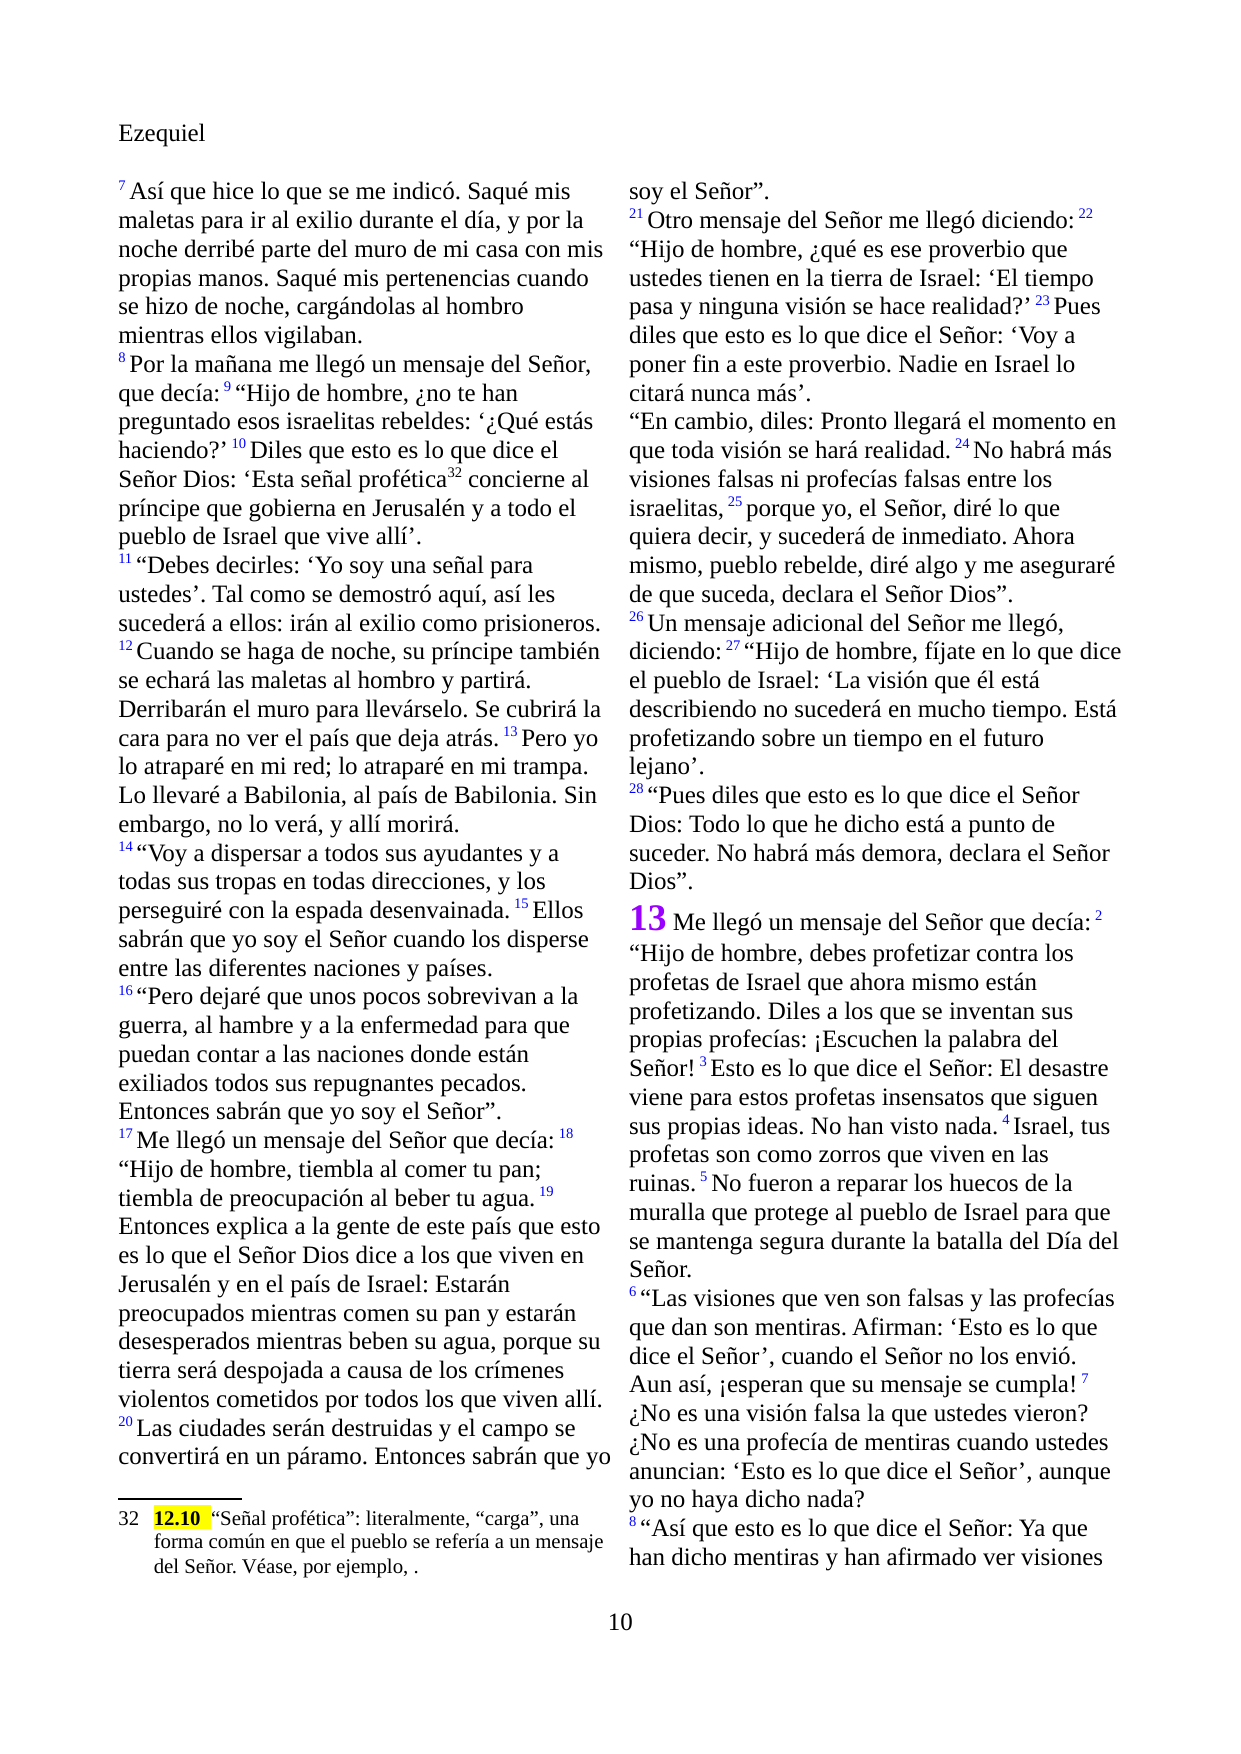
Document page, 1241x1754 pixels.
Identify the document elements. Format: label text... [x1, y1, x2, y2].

text 28 “Pues diles que esto es lo que dice el Señor Dios: Todo lo que he dicho está a punto de suceder. No habrá más demora, declara el Señor Dios”. [629, 780, 1122, 895]
text 21 Otro mensaje del Señor me llegó diciendo: 22 “Hijo de hombre, ¿qué es ese proverbio que ustedes tienen en la tierra de Israel: ‘El tiempo pasa y ninguna visión se hace realidad?’ 23 Pues diles que esto es lo que dice el Señor: ‘Voy a poner fin a este proverbio. Nadie en Israel lo citará nunca más’. [629, 205, 1122, 406]
text 12.10 “Señal profética”: literalmente, “carga”, una forma común en que el pueblo se refería a un mensaje del Señor. Véase, por ejemplo, . [118, 1505, 611, 1578]
text 8 Por la mañana me llegó un mensaje del Señor, que decía: 9 “Hijo de hombre, ¿no te han preguntado esos israelitas rebeldes: ‘¿Qué estás haciendo?’ 10 Diles que esto es lo que dice el Señor Dios: ‘Esta señal profética concierne al príncipe que gobierna en Jerusalén y a todo el pueblo de Israel que vive allí’. [118, 349, 611, 550]
text 6 “Las visiones que ven son falsas y las profecías que dan son mentiras. Afirman: ‘Esto es lo que dice el Señor’, cuando el Señor no los envió. Aun así, ¡esperan que su mensaje se cumpla! 7 ¿No es una visión falsa la que ustedes vieron? ¿No es una profecía de mentiras cuando ustedes anuncian: ‘Esto es lo que dice el Señor’, aunque yo no haya dicho nada? [629, 1283, 1122, 1513]
text “En cambio, diles: Pronto llegará el momento en que toda visión se hará realidad. 24 No habrá más visiones falsas ni profecías falsas entre los israelitas, 25 porque yo, el Señor, diré lo que quiera decir, y sucederá de inmediato. Ahora mismo, pueblo rebelde, diré algo y me aseguraré de que suceda, declara el Señor Dios”. [629, 406, 1122, 608]
text 26 Un mensaje adicional del Señor me llegó, diciendo: 27 “Hijo de hombre, fíjate en lo que dice el pueblo de Israel: ‘La visión que él está describiendo no sucederá en mucho tiempo. Está profetizando sobre un tiempo en el futuro lejano’. [629, 608, 1122, 780]
text 16 “Pero dejaré que unos pocos sobrevivan a la guerra, al hambre y a la enfermedad para que puedan contar a las naciones donde están exiliados todos sus repugnantes pecados. Entonces sabrán que yo soy el Señor”. [118, 981, 611, 1125]
text 14 “Voy a dispersar a todos sus ayudantes y a todas sus tropas en todas direcciones, y los perseguiré con la espada desenvainada. 15 Ellos sabrán que yo soy el Señor cuando los disperse entre las diferentes naciones y países. [118, 838, 611, 981]
text soy el Señor”. [629, 176, 1122, 205]
text 8 “Así que esto es lo que dice el Señor: Ya que han dicho mentiras y han afirmado ver visiones [629, 1513, 1122, 1571]
text 13 Me llegó un mensaje del Señor que decía: 2 “Hijo de hombre, debes profetizar contra los profetas de Israel que ahora mismo están profetizando. Diles a los que se inventan sus propias profecías: ¡Escuchen la palabra del Señor! 3 Esto es lo que dice el Señor: El desastre viene para estos profetas insensatos que siguen sus propias ideas. No han visto nada. 4 Israel, tus profetas son como zorros que viven en las ruinas. 5 No fueron a reparar los huecos de la muralla que protege al pueblo de Israel para que se mantenga segura durante la batalla del Día del Señor. [629, 895, 1122, 1283]
text 7 Así que hice lo que se me indicó. Saqué mis maletas para ir al exilio durante el día, y por la noche derribé parte del muro de mi casa con mis propias manos. Saqué mis pertenencias cuando se hizo de noche, cargándolas al hombro mientras ellos vigilaban. [118, 176, 611, 349]
text 11 “Debes decirles: ‘Yo soy una señal para ustedes’. Tal como se demostró aquí, así les sucederá a ellos: irán al exilio como prisioneros. 12 Cuando se haga de noche, su príncipe también se echará las maletas al hombro y partirá. Derribarán el muro para llevárselo. Se cubrirá la cara para no ver el país que deja atrás. 13 Pero yo lo atraparé en mi red; lo atraparé en mi trampa. Lo llevaré a Babilonia, al país de Babilonia. Sin embargo, no lo verá, y allí morirá. [118, 550, 611, 838]
text 17 Me llegó un mensaje del Señor que decía: 18 “Hijo de hombre, tiembla al comer tu pan; tiembla de preocupación al beber tu agua. 19 Entonces explica a la gente de este país que esto es lo que el Señor Dios dice a los que viven en Jerusalén y en el país de Israel: Estarán preocupados mientras comen su pan y estarán desesperados mientras beben su agua, porque su tierra será despojada a causa de los crímenes violentos cometidos por todos los que viven allí. 20 Las ciudades serán destruidas y el campo se convertirá en un páramo. Entonces sabrán que yo [118, 1125, 611, 1470]
